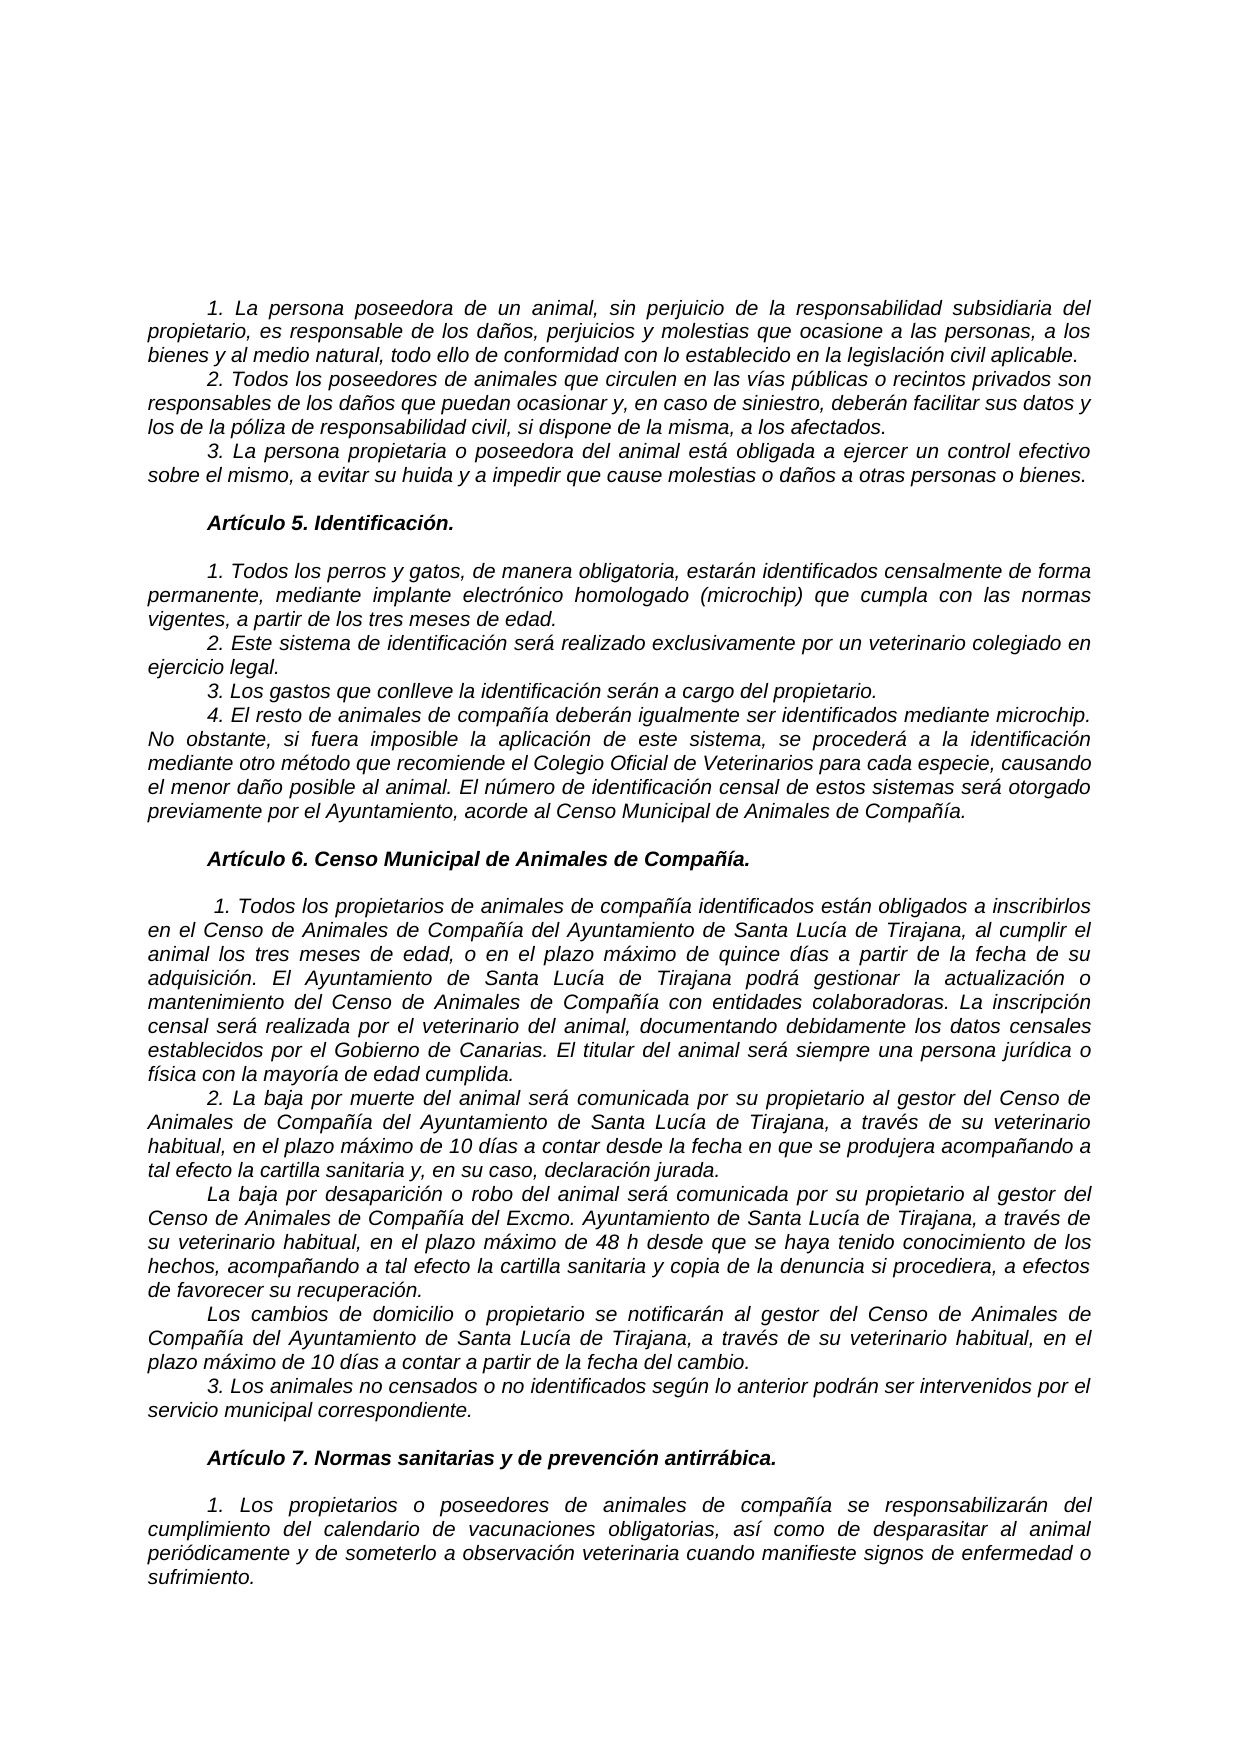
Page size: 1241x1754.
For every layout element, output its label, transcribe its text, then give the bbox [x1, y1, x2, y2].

text 1. La persona poseedora de un animal, sin perjuicio de la responsabilidad subsidiaria del propietario, es responsable de los daños, perjuicios y molestias que ocasione a las personas, a los bienes y al medio natural, todo ello de conformidad con lo establecido en la legislación civil aplicable. [148, 295, 1092, 367]
text Artículo 7. Normas sanitarias y de prevención antirrábica. [148, 1445, 1092, 1469]
text 2. Este sistema de identificación será realizado exclusivamente por un veterinario colegiado en ejercicio legal. [148, 631, 1092, 679]
text 3. Los animales no censados o no identificados según lo anterior podrán ser intervenidos por el servicio municipal correspondiente. [148, 1373, 1092, 1421]
text 2. La baja por muerte del animal será comunicada por su propietario al gestor del Censo de Animales de Compañía del Ayuntamiento de Santa Lucía de Tirajana, a través de su veterinario habitual, en el plazo máximo de 10 días a contar desde la fecha en que se produjera acompañando a tal efecto la cartilla sanitaria y, en su caso, declaración jurada. [148, 1086, 1092, 1182]
text 2. Todos los poseedores de animales que circulen en las vías públicas o recintos privados son responsables de los daños que puedan ocasionar y, en caso de siniestro, deberán facilitar sus datos y los de la póliza de responsabilidad civil, si dispone de la misma, a los afectados. [148, 367, 1092, 439]
text 1. Todos los perros y gatos, de manera obligatoria, estarán identificados censalmente de forma permanente, mediante implante electrónico homologado (microchip) que cumpla con las normas vigentes, a partir de los tres meses de edad. [148, 559, 1092, 631]
text 3. Los gastos que conlleve la identificación serán a cargo del propietario. [148, 679, 1092, 703]
text 1. Los propietarios o poseedores de animales de compañía se responsabilizarán del cumplimiento del calendario de vacunaciones obligatorias, así como de desparasitar al animal periódicamente y de someterlo a observación veterinaria cuando manifieste signos de enfermedad o sufrimiento. [148, 1493, 1092, 1589]
text 3. La persona propietaria o poseedora del animal está obligada a ejercer un control efectivo sobre el mismo, a evitar su huida y a impedir que cause molestias o daños a otras personas o bienes. [148, 439, 1092, 487]
text Artículo 6. Censo Municipal de Animales de Compañía. [148, 846, 1092, 870]
text La baja por desaparición o robo del animal será comunicada por su propietario al gestor del Censo de Animales de Compañía del Excmo. Ayuntamiento de Santa Lucía de Tirajana, a través de su veterinario habitual, en el plazo máximo de 48 h desde que se haya tenido conocimiento de los hechos, acompañando a tal efecto la cartilla sanitaria y copia de la denuncia si procediera, a efectos de favorecer su recuperación. [148, 1182, 1092, 1302]
text 1. Todos los propietarios de animales de compañía identificados están obligados a inscribirlos en el Censo de Animales de Compañía del Ayuntamiento de Santa Lucía de Tirajana, al cumplir el animal los tres meses de edad, o en el plazo máximo de quince días a partir de la fecha de su adquisición. El Ayuntamiento de Santa Lucía de Tirajana podrá gestionar la actualización o mantenimiento del Censo de Animales de Compañía con entidades colaboradoras. La inscripción censal será realizada por el veterinario del animal, documentando debidamente los datos censales establecidos por el Gobierno de Canarias. El titular del animal será siempre una persona jurídica o física con la mayoría de edad cumplida. [148, 894, 1092, 1086]
text Artículo 5. Identificación. [148, 511, 1092, 535]
text Los cambios de domicilio o propietario se notificarán al gestor del Censo de Animales de Compañía del Ayuntamiento de Santa Lucía de Tirajana, a través de su veterinario habitual, en el plazo máximo de 10 días a contar a partir de la fecha del cambio. [148, 1302, 1092, 1373]
text 4. El resto de animales de compañía deberán igualmente ser identificados mediante microchip. No obstante, si fuera imposible la aplicación de este sistema, se procederá a la identificación mediante otro método que recomiende el Colegio Oficial de Veterinarios para cada especie, causando el menor daño posible al animal. El número de identificación censal de estos sistemas será otorgado previamente por el Ayuntamiento, acorde al Censo Municipal de Animales de Compañía. [148, 703, 1092, 822]
